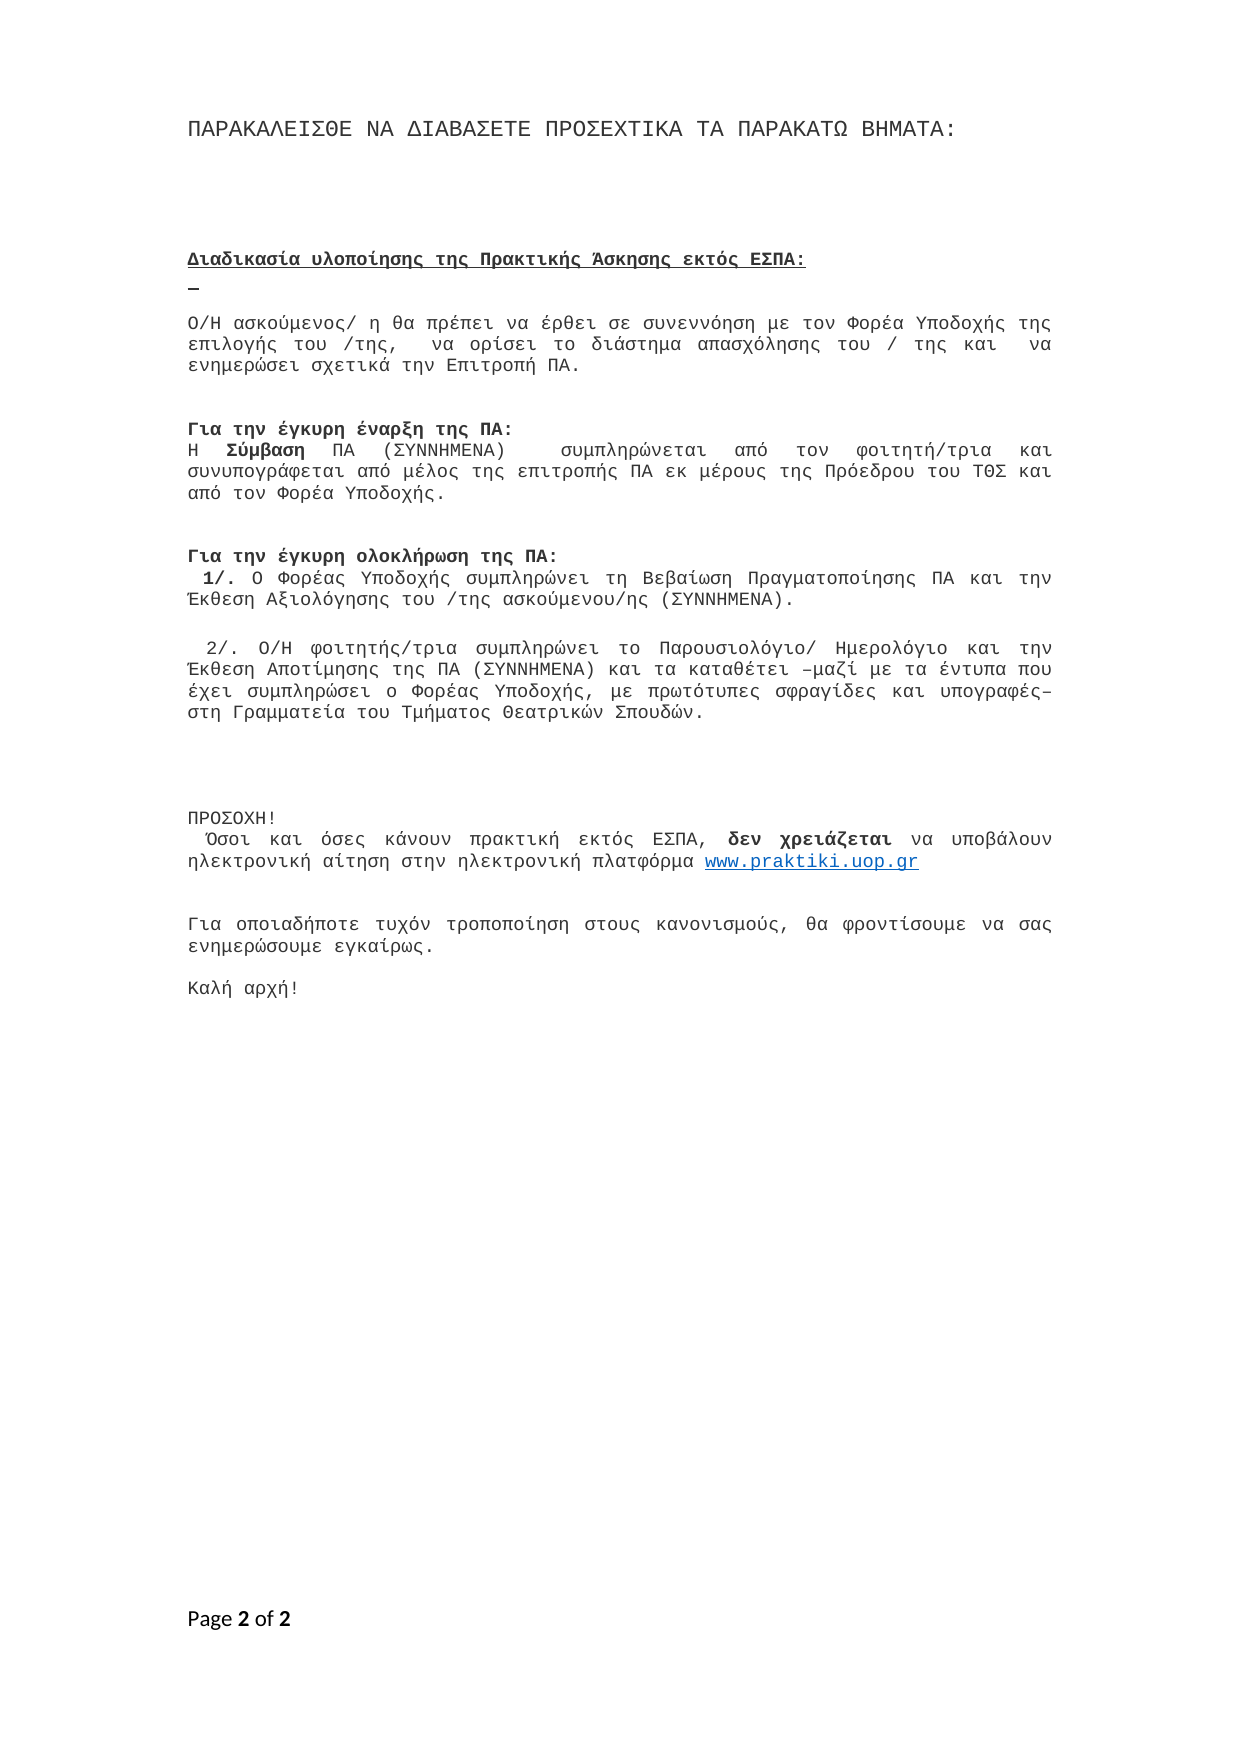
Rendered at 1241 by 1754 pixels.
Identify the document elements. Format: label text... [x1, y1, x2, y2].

text Για την έγκυρη έναρξη της ΠΑ: [187, 420, 1053, 441]
text Η Σύμβαση ΠΑ (ΣΥΝΝΗΜΕΝΑ) συμπληρώνεται από τον φοιτητή/τρια και συνυπογράφεται από μέλος της επιτροπής ΠΑ εκ μέρους της Πρόεδρου του ΤΘΣ και από τον Φορέα Υποδοχής. [187, 441, 1053, 505]
text 1/. Ο Φορέας Υποδοχής συμπληρώνει τη Βεβαίωση Πραγματοποίησης ΠΑ και την Έκθεση Αξιολόγησης του /της ασκούμενου/ης (ΣΥΝΝΗΜΕΝΑ). [187, 568, 1053, 611]
text Για οποιαδήποτε τυχόν τροποποίηση στους κανονισμούς, θα φροντίσουμε να σας ενημερώσουμε εγκαίρως. [187, 894, 1053, 958]
text Ο/Η ασκούμενος/ η θα πρέπει να έρθει σε συνεννόηση με τον Φορέα Υποδοχής της επιλογής του /της, να ορίσει το διάστημα απασχόλησης του / της και να ενημερώσει σχετικά την Επιτροπή ΠΑ. [187, 313, 1053, 377]
text 2/. Ο/Η φοιτητής/τρια συμπληρώνει το Παρουσιολόγιο/ Ημερολόγιο και την Έκθεση Αποτίμησης της ΠΑ (ΣΥΝΝΗΜΕΝΑ) και τα καταθέτει –μαζί με τα έντυπα που έχει συμπληρώσει ο Φορέας Υποδοχής, με πρωτότυπες σφραγίδες και υπογραφές– στη Γραμματεία του Τμήματος Θεατρικών Σπουδών. [187, 639, 1053, 724]
text ΠΡΟΣΟΧΗ! [187, 788, 1053, 830]
text Για την έγκυρη ολοκλήρωση της ΠΑ: [187, 547, 1053, 568]
text Καλή αρχή! [187, 979, 1053, 1000]
text Όσοι και όσες κάνουν πρακτική εκτός ΕΣΠΑ, δεν χρειάζεται να υποβάλουν ηλεκτρονική αίτηση στην ηλεκτρονική πλατφόρμα www.praktiki.uop.gr [187, 830, 1053, 873]
text Διαδικασία υλοποίησης της Πρακτικής Άσκησης εκτός ΕΣΠΑ: [187, 250, 1053, 271]
text ΠΑΡΑΚΑΛΕΙΣΘΕ ΝΑ ΔΙΑΒΑΣΕΤΕ ΠΡΟΣΕΧΤΙΚΑ ΤΑ ΠΑΡΑΚΑΤΩ ΒΗΜΑΤΑ: [187, 117, 1053, 143]
